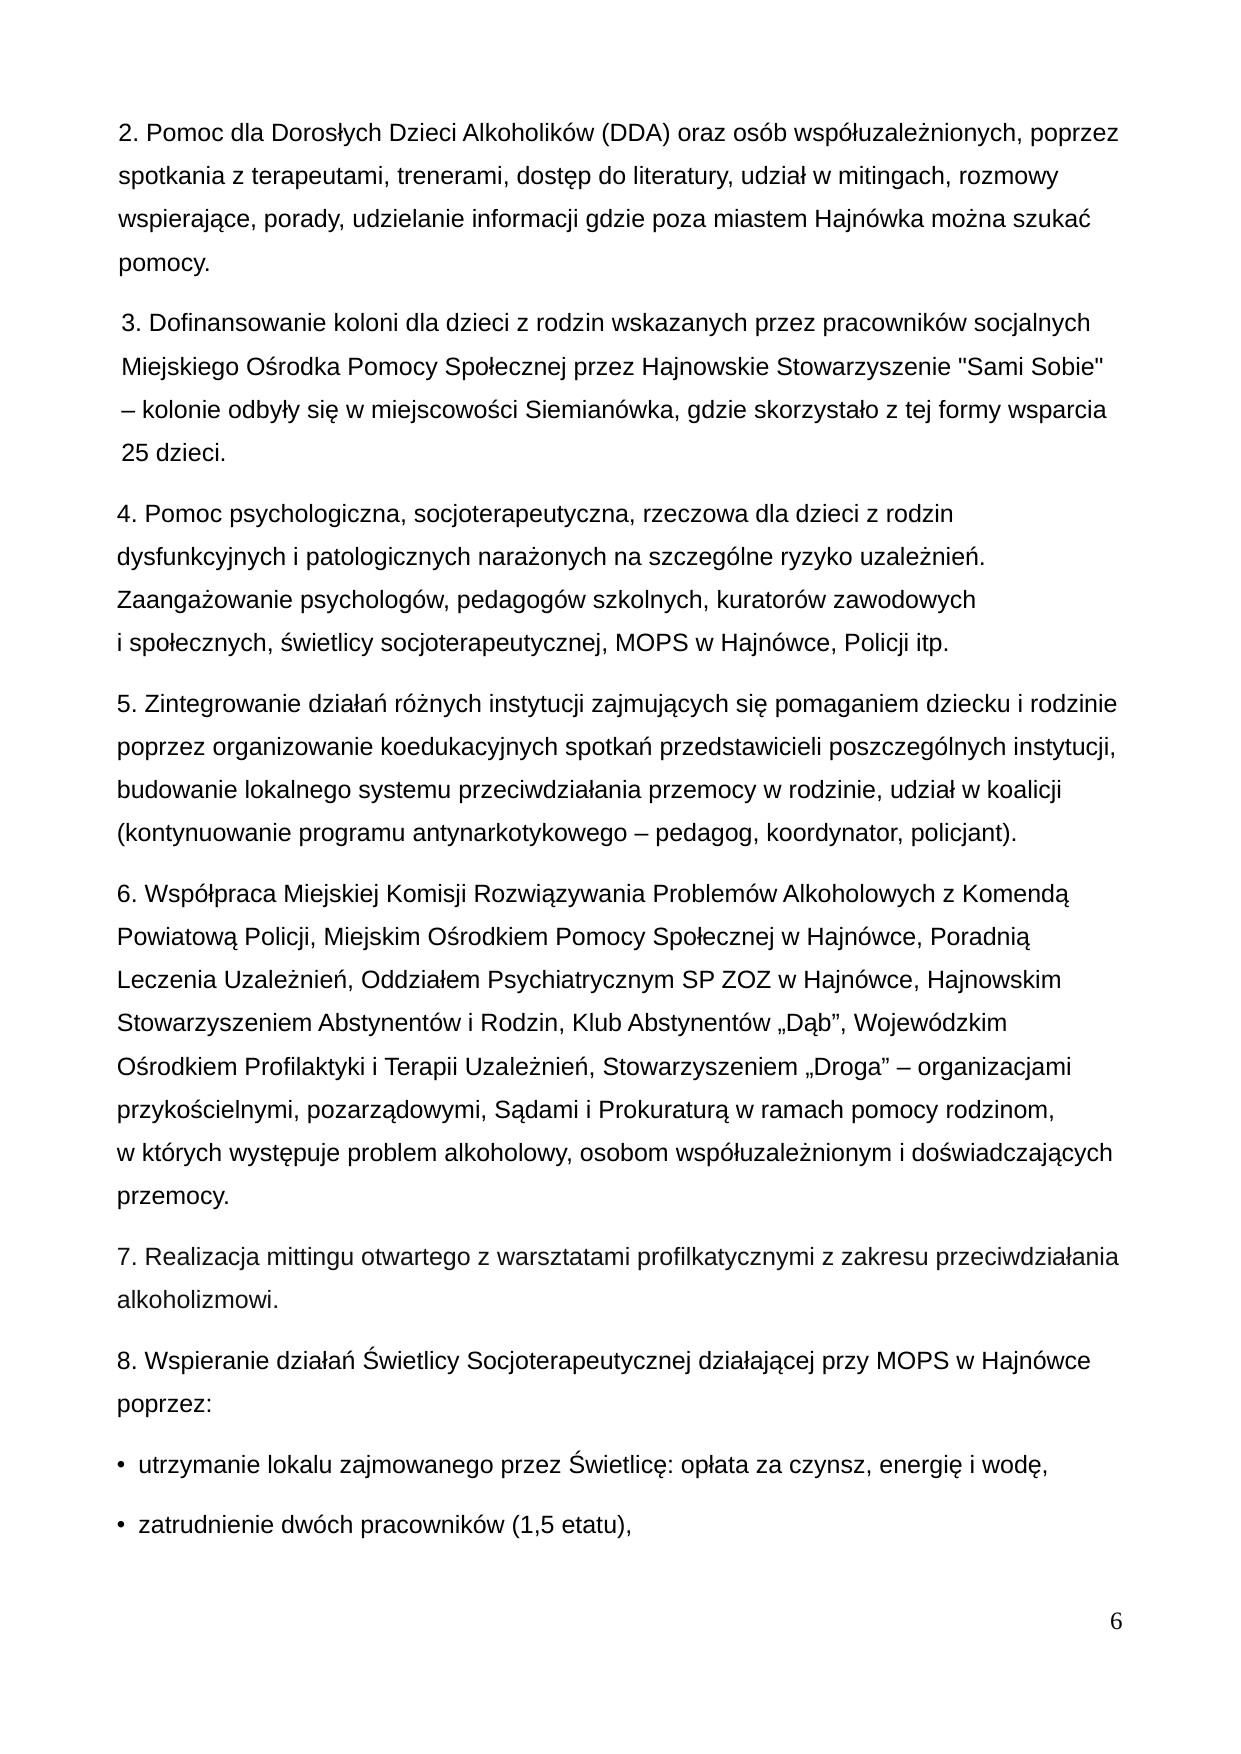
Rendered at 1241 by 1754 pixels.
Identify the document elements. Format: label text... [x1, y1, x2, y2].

text 4. Pomoc psychologiczna, socjoterapeutyczna, rzeczowa dla dzieci z rodzin dysfunkcyjnych i patologicznych narażonych na szczególne ryzyko uzależnień. Zaangażowanie psychologów, pedagogów szkolnych, kuratorów zawodowych i społecznych, świetlicy socjoterapeutycznej, MOPS w Hajnówce, Policji itp. [117, 498, 1122, 657]
list zatrudnienie dwóch pracowników (1,5 etatu), [117, 1511, 1122, 1539]
list 5. Zintegrowanie działań różnych instytucji zajmujących się pomaganiem dziecku i rodzinie poprzez organizowanie koedukacyjnych spotkań przedstawicieli poszczególnych instytucji, budowanie lokalnego systemu przeciwdziałania przemocy w rodzinie, udział w koalicji (kontynuowanie programu antynarkotykowego – pedagog, koordynator, policjant). [117, 689, 1122, 847]
subtitle 2. Pomoc dla Dorosłych Dzieci Alkoholików (DDA) oraz osób współuzależnionych, poprzez spotkania z terapeutami, trenerami, dostęp do literatury, udział w mitingach, rozmowy wspierające, porady, udzielanie informacji gdzie poza miastem Hajnówka można szukać pomocy. [118, 118, 1122, 276]
list 8. Wspieranie działań Świetlicy Socjoterapeutycznej działającej przy MOPS w Hajnówce poprzez: [117, 1346, 1122, 1417]
list 6. Współpraca Miejskiej Komisji Rozwiązywania Problemów Alkoholowych z Komendą Powiatową Policji, Miejskim Ośrodkiem Pomocy Społecznej w Hajnówce, Poradnią Leczenia Uzależnień, Oddziałem Psychiatrycznym SP ZOZ w Hajnówce, Hajnowskim Stowarzyszeniem Abstynentów i Rodzin, Klub Abstynentów „Dąb”, Wojewódzkim Ośrodkiem Profilaktyki i Terapii Uzależnień, Stowarzyszeniem „Droga” – organizacjami przykościelnymi, pozarządowymi, Sądami i Prokuraturą w ramach pomocy rodzinom, w których występuje problem alkoholowy, osobom współuzależnionym i doświadczających przemocy. [117, 879, 1122, 1209]
list utrzymanie lokalu zajmowanego przez Świetlicę: opłata za czynsz, energię i wodę, [117, 1449, 1122, 1478]
list 7. Realizacja mittingu otwartego z warsztatami profilkatycznymi z zakresu przeciwdziałania alkoholizmowi. [117, 1242, 1122, 1313]
list 3. Dofinansowanie koloni dla dzieci z rodzin wskazanych przez pracowników socjalnych Miejskiego Ośrodka Pomocy Społecznej przez Hajnowskie Stowarzyszenie "Sami Sobie" – kolonie odbyły się w miejscowości Siemianówka, gdzie skorzystało z tej formy wsparcia 25 dzieci. [119, 308, 1122, 466]
